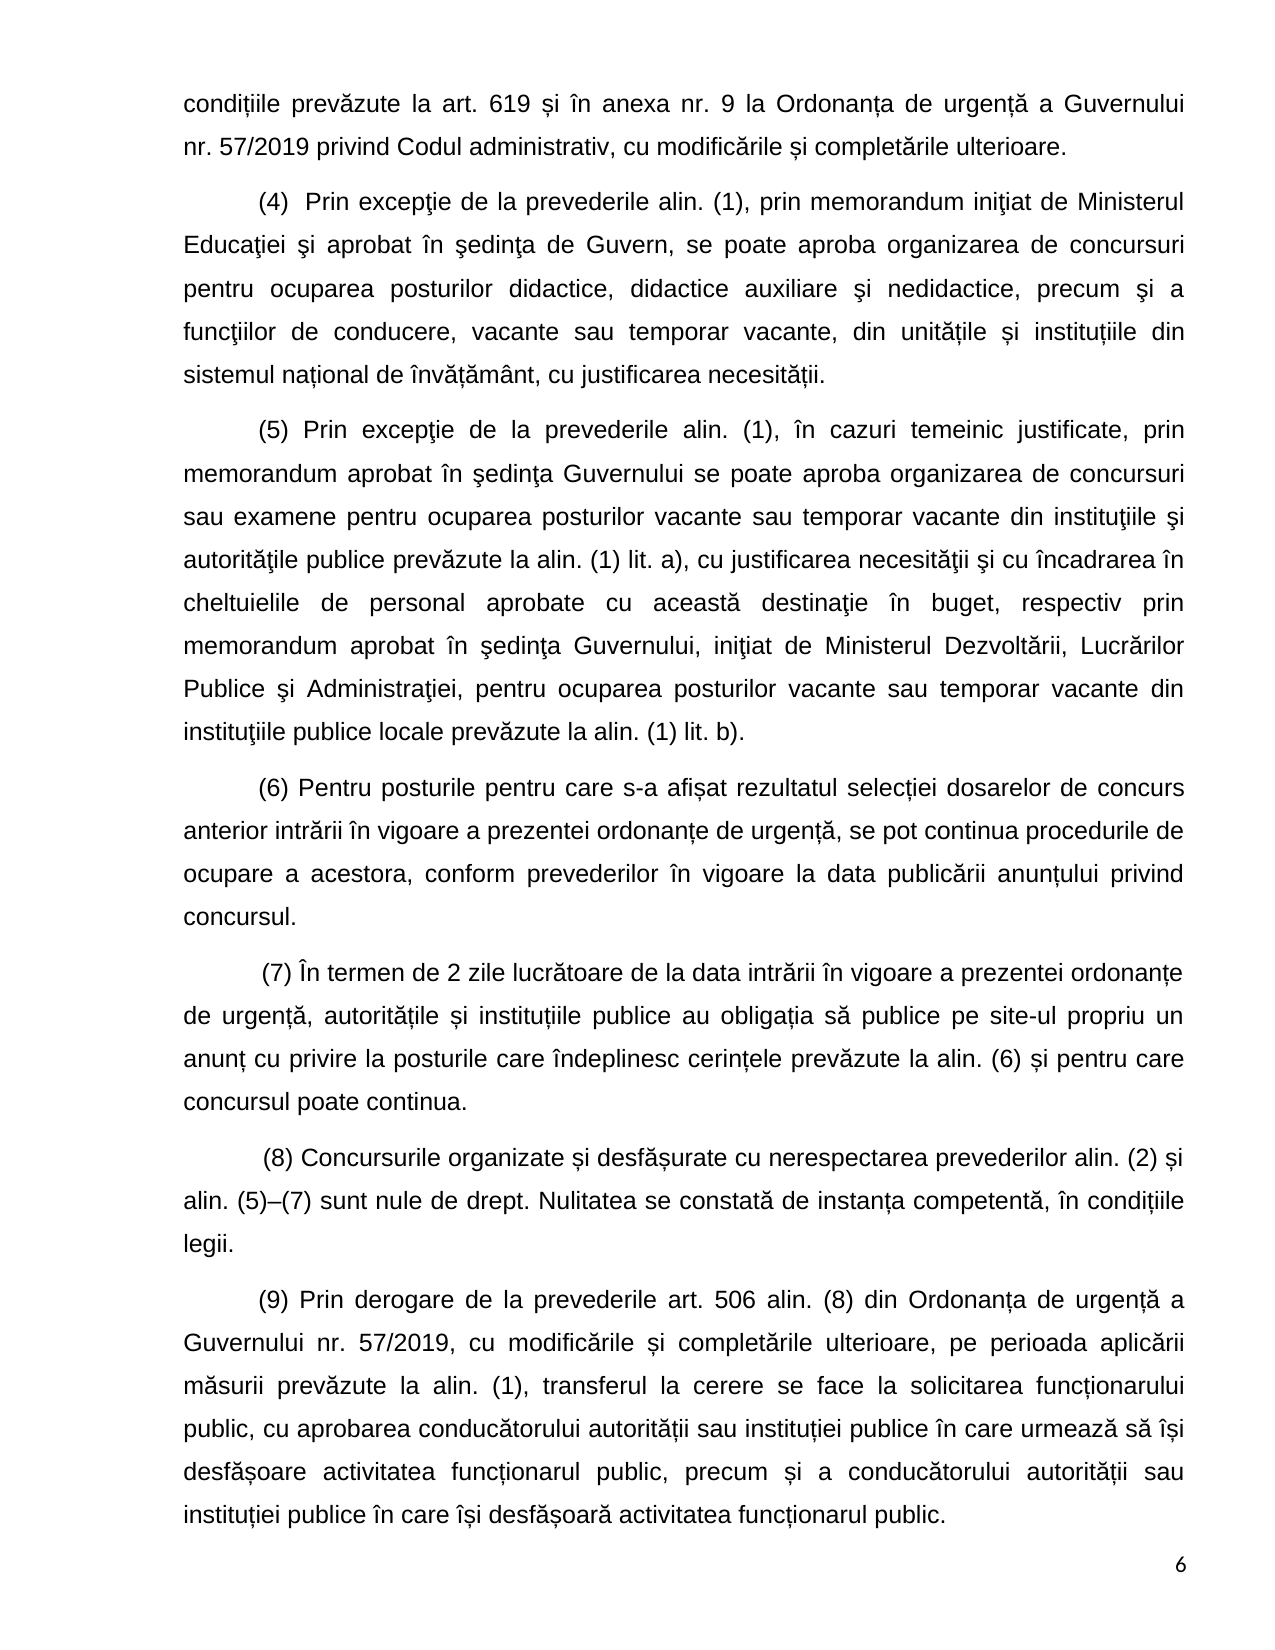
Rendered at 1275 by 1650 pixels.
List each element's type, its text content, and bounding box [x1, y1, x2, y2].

text (6) Pentru posturile pentru care s-a afișat rezultatul selecției dosarelor de concurs anterior intrării în vigoare a prezentei ordonanțe de urgență, se pot continua procedurile de ocupare a acestora, conform prevederilor în vigoare la data publicării anunțului privind concursul. [183, 773, 1186, 931]
text (4) Prin excepţie de la prevederile alin. (1), prin memorandum iniţiat de Ministerul Educaţiei şi aprobat în şedinţa de Guvern, se poate aproba organizarea de concursuri pentru ocuparea posturilor didactice, didactice auxiliare şi nedidactice, precum şi a funcţiilor de conducere, vacante sau temporar vacante, din unitățile și instituțiile din sistemul național de învățământ, cu justificarea necesității. [183, 187, 1186, 389]
text (5) Prin excepţie de la prevederile alin. (1), în cazuri temeinic justificate, prin memorandum aprobat în şedinţa Guvernului se poate aproba organizarea de concursuri sau examene pentru ocuparea posturilor vacante sau temporar vacante din instituţiile şi autorităţile publice prevăzute la alin. (1) lit. a), cu justificarea necesităţii şi cu încadrarea în cheltuielile de personal aprobate cu această destinaţie în buget, respectiv prin memorandum aprobat în şedinţa Guvernului, iniţiat de Ministerul Dezvoltării, Lucrărilor Publice şi Administraţiei, pentru ocuparea posturilor vacante sau temporar vacante din instituţiile publice locale prevăzute la alin. (1) lit. b). [183, 416, 1186, 746]
text (7) În termen de 2 zile lucrătoare de la data intrării în vigoare a prezentei ordonanțe de urgență, autoritățile și instituțiile publice au obligația să publice pe site-ul propriu un anunț cu privire la posturile care îndeplinesc cerințele prevăzute la alin. (6) și pentru care concursul poate continua. [183, 958, 1186, 1116]
text (9) Prin derogare de la prevederile art. 506 alin. (8) din Ordonanța de urgență a Guvernului nr. 57/2019, cu modificările și completările ulterioare, pe perioada aplicării măsurii prevăzute la alin. (1), transferul la cerere se face la solicitarea funcționarului public, cu aprobarea conducătorului autorității sau instituției publice în care urmează să își desfășoare activitatea funcționarul public, precum și a conducătorului autorității sau instituției publice în care își desfășoară activitatea funcționarul public. [183, 1285, 1186, 1529]
text (8) Concursurile organizate și desfășurate cu nerespectarea prevederilor alin. (2) și alin. (5)–(7) sunt nule de drept. Nulitatea se constată de instanța competentă, în condițiile legii. [183, 1143, 1186, 1258]
text condițiile prevăzute la art. 619 și în anexa nr. 9 la Ordonanța de urgență a Guvernului nr. 57/2019 privind Codul administrativ, cu modificările și completările ulterioare. [183, 89, 1186, 161]
